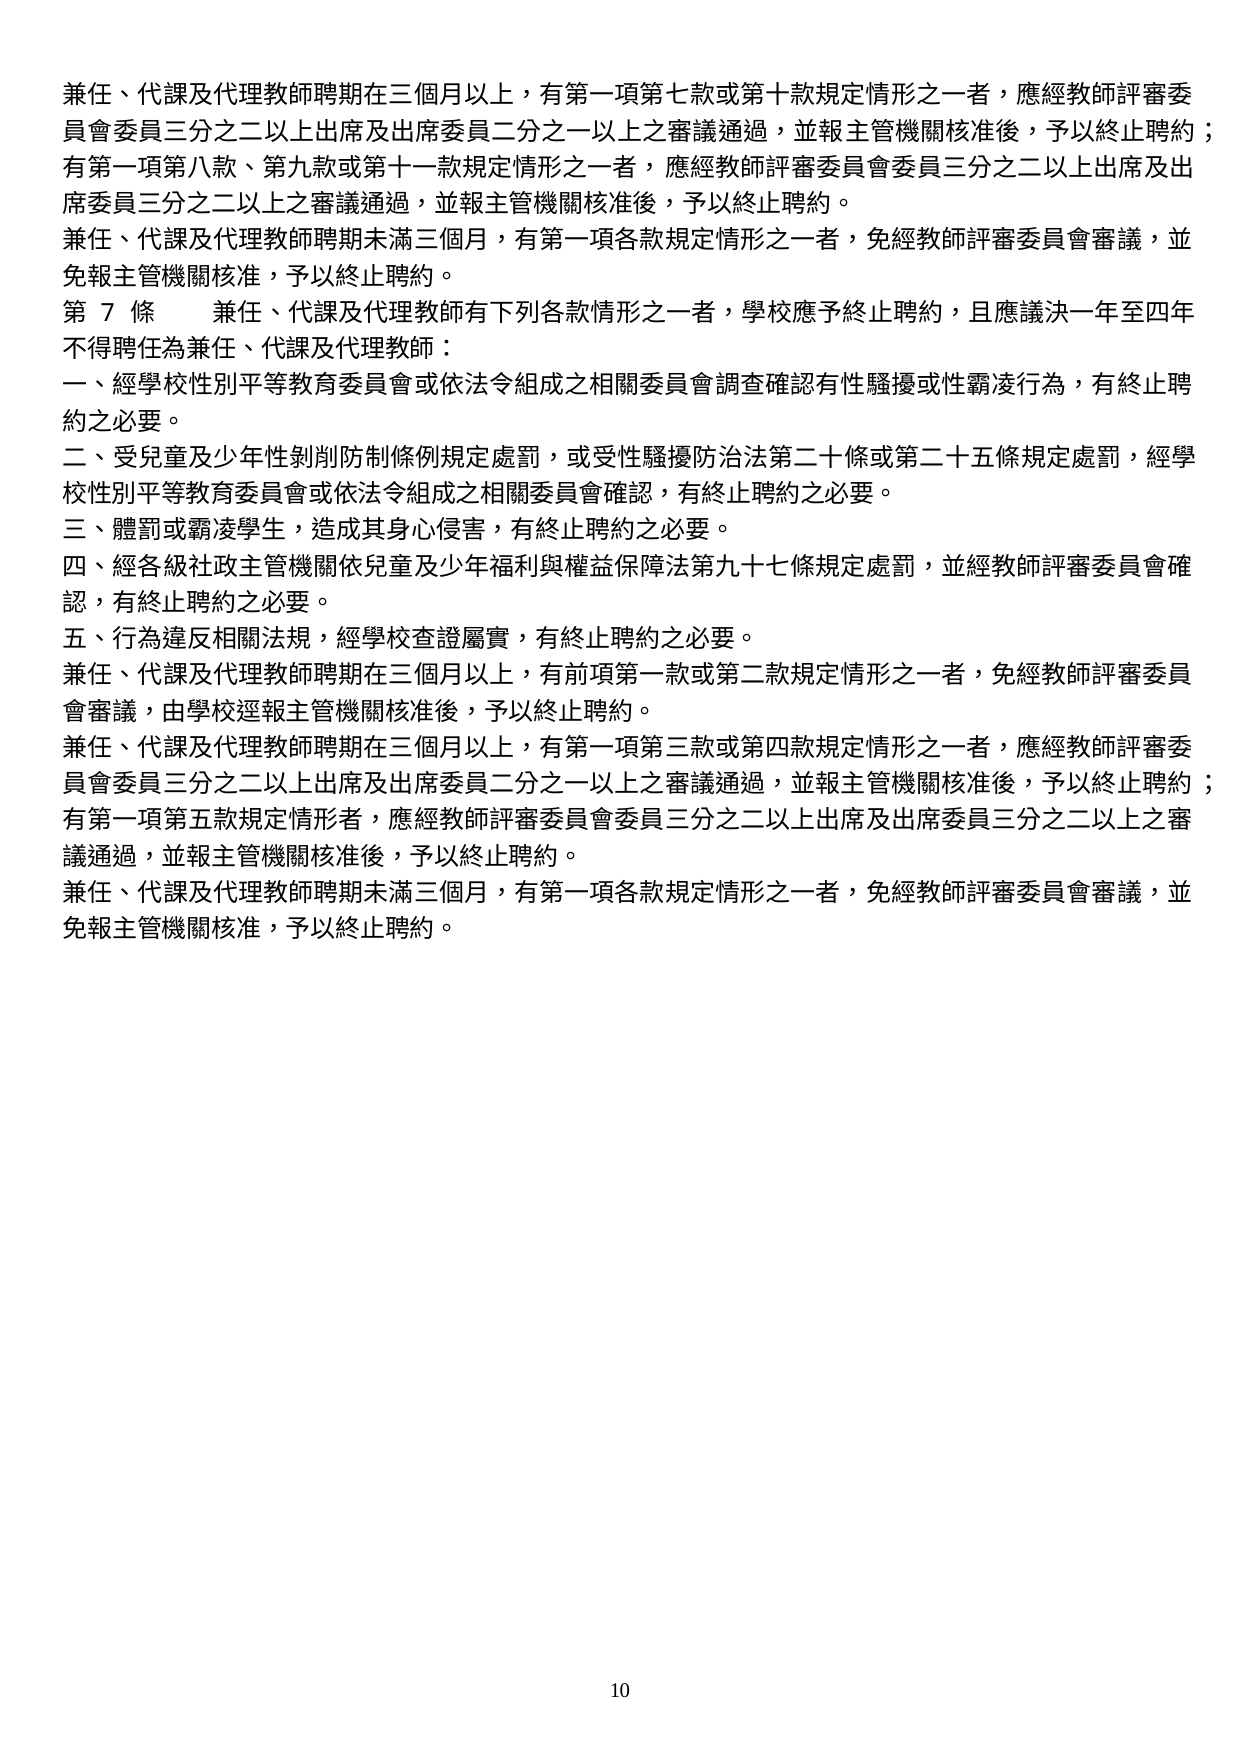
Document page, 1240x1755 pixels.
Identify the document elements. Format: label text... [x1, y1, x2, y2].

text 兼任、代課及代理教師聘期在三個月以上，有前項第一款或第二款規定情形之一者，免經教師評審委員會審議，由學校逕報主管機關核准後，予以終止聘約。 [62, 655, 1196, 727]
text 五、行為違反相關法規，經學校查證屬實，有終止聘約之必要。 [62, 619, 1196, 655]
text 第 7 條 兼任、代課及代理教師有下列各款情形之一者，學校應予終止聘約，且應議決一年至四年不得聘任為兼任、代課及代理教師： [62, 292, 1196, 365]
text 一、經學校性別平等教育委員會或依法令組成之相關委員會調查確認有性騷擾或性霸凌行為，有終止聘約之必要。 [62, 365, 1196, 437]
text 兼任、代課及代理教師聘期在三個月以上，有第一項第三款或第四款規定情形之一者，應經教師評審委員會委員三分之二以上出席及出席委員二分之一以上之審議通過，並報主管機關核准後，予以終止聘約；有第一項第五款規定情形者，應經教師評審委員會委員三分之二以上出席及出席委員三分之二以上之審議通過，並報主管機關核准後，予以終止聘約。 [62, 727, 1196, 872]
text 兼任、代課及代理教師聘期未滿三個月，有第一項各款規定情形之一者，免經教師評審委員會審議，並免報主管機關核准，予以終止聘約。 [62, 872, 1196, 945]
text 二、受兒童及少年性剝削防制條例規定處罰，或受性騷擾防治法第二十條或第二十五條規定處罰，經學校性別平等教育委員會或依法令組成之相關委員會確認，有終止聘約之必要。 [62, 437, 1196, 510]
text 四、經各級社政主管機關依兒童及少年福利與權益保障法第九十七條規定處罰，並經教師評審委員會確認，有終止聘約之必要。 [62, 546, 1196, 619]
text 三、體罰或霸凌學生，造成其身心侵害，有終止聘約之必要。 [62, 510, 1196, 546]
text 兼任、代課及代理教師聘期未滿三個月，有第一項各款規定情形之一者，免經教師評審委員會審議，並免報主管機關核准，予以終止聘約。 [62, 220, 1196, 292]
text 兼任、代課及代理教師聘期在三個月以上，有第一項第七款或第十款規定情形之一者，應經教師評審委員會委員三分之二以上出席及出席委員二分之一以上之審議通過，並報主管機關核准後，予以終止聘約；有第一項第八款、第九款或第十一款規定情形之一者，應經教師評審委員會委員三分之二以上出席及出席委員三分之二以上之審議通過，並報主管機關核准後，予以終止聘約。 [62, 75, 1196, 220]
